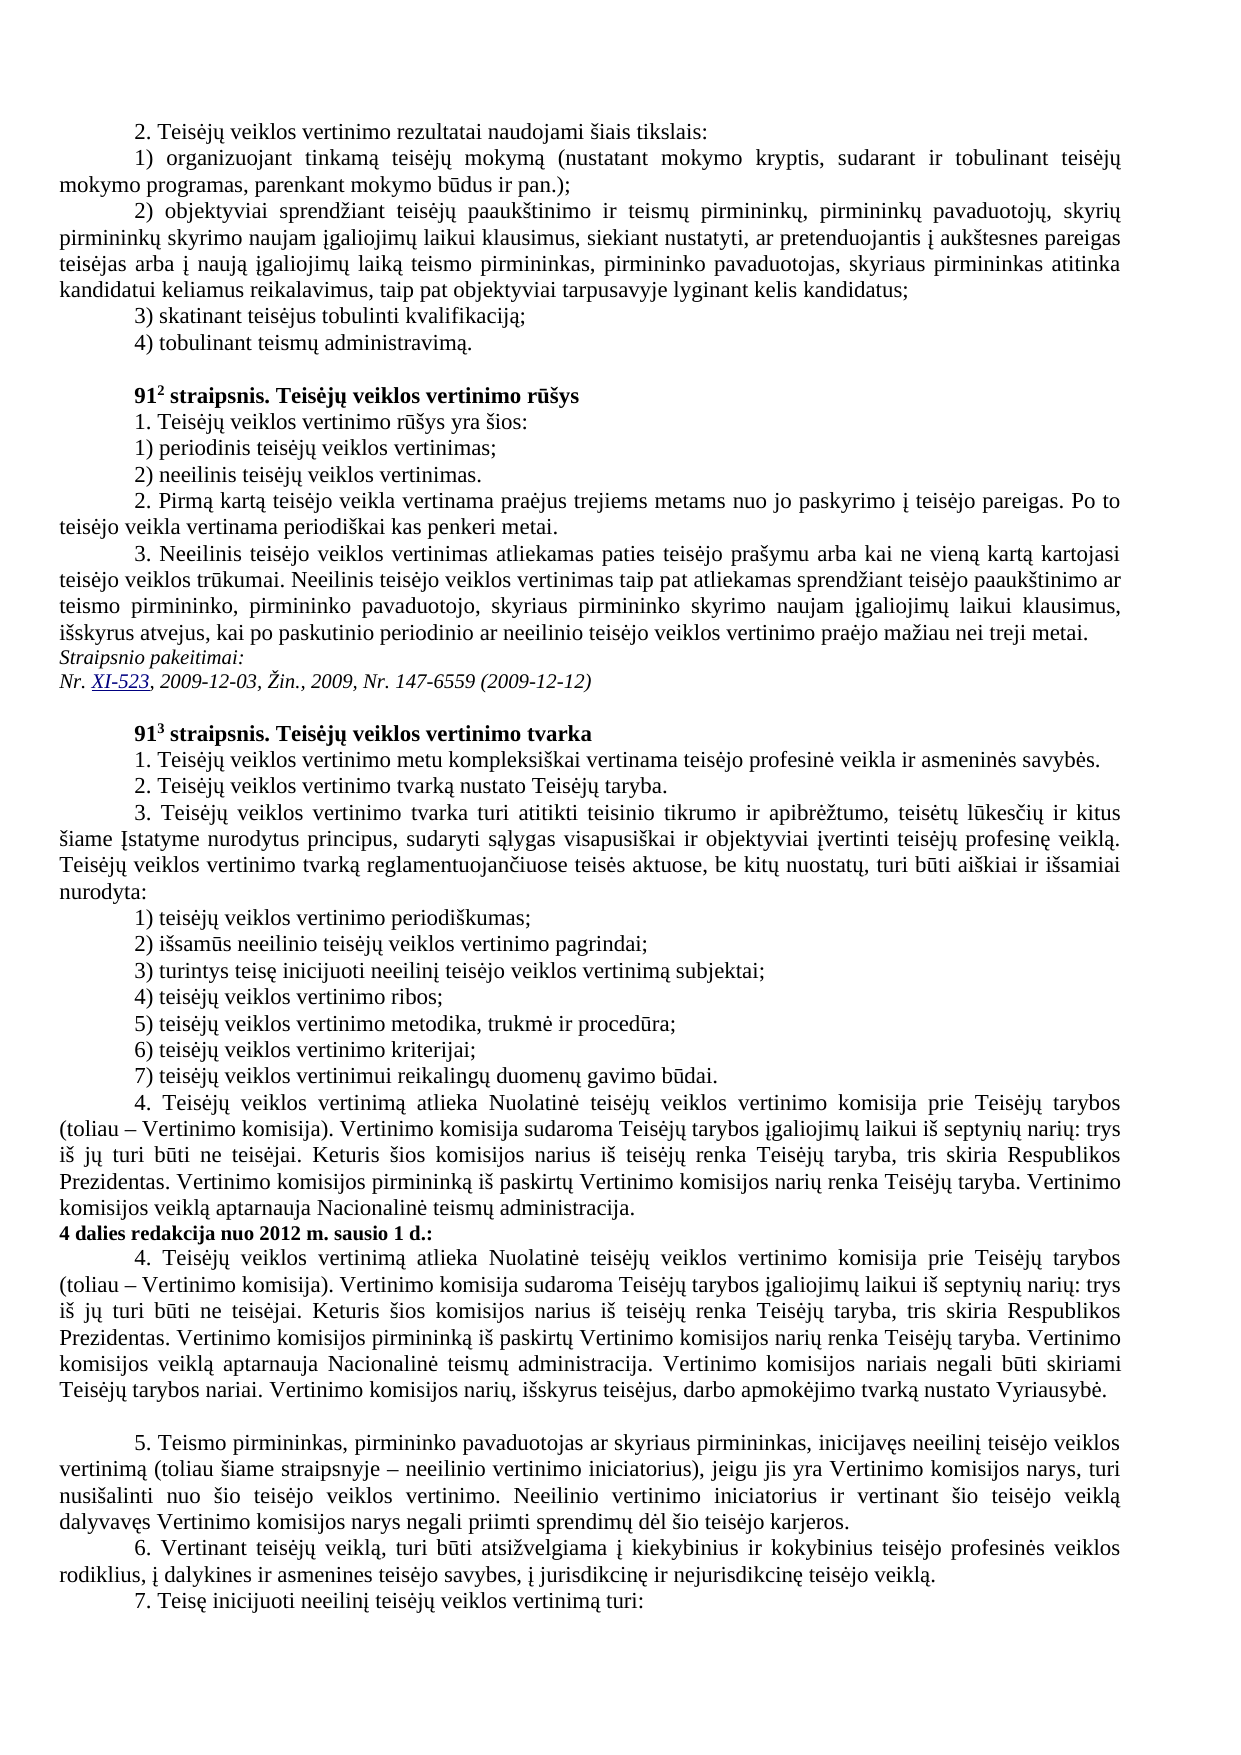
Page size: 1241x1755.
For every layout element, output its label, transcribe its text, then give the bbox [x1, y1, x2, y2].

text 2. Teisėjų veiklos vertinimo tvarką nustato Teisėjų taryba. [59, 772, 1122, 799]
text 2) objektyviai sprendžiant teisėjų paaukštinimo ir teismų pirmininkų, pirmininkų pavaduotojų, skyrių pirmininkų skyrimo naujam įgaliojimų laikui klausimus, siekiant nustatyti, ar pretenduojantis į aukštesnes pareigas teisėjas arba į naują įgaliojimų laiką teismo pirmininkas, pirmininko pavaduotojas, skyriaus pirmininkas atitinka kandidatui keliamus reikalavimus, taip pat objektyviai tarpusavyje lyginant kelis kandidatus; [59, 197, 1122, 303]
text Nr. XI-523, 2009-12-03, Žin., 2009, Nr. 147-6559 (2009-12-12) [59, 669, 1122, 693]
text 1. Teisėjų veiklos vertinimo rūšys yra šios: [59, 408, 1122, 434]
text 2) išsamūs neeilinio teisėjų veiklos vertinimo pagrindai; [59, 931, 1122, 957]
text 2. Teisėjų veiklos vertinimo rezultatai naudojami šiais tikslais: [59, 118, 1122, 144]
text 4) tobulinant teismų administravimą. [59, 329, 1122, 355]
text 7) teisėjų veiklos vertinimui reikalingų duomenų gavimo būdai. [59, 1062, 1122, 1089]
text 1) teisėjų veiklos vertinimo periodiškumas; [59, 904, 1122, 931]
text 4. Teisėjų veiklos vertinimą atlieka Nuolatinė teisėjų veiklos vertinimo komisija prie Teisėjų tarybos (toliau – Vertinimo komisija). Vertinimo komisija sudaroma Teisėjų tarybos įgaliojimų laikui iš septynių narių: trys iš jų turi būti ne teisėjai. Keturis šios komisijos narius iš teisėjų renka Teisėjų taryba, tris skiria Respublikos Prezidentas. Vertinimo komisijos pirmininką iš paskirtų Vertinimo komisijos narių renka Teisėjų taryba. Vertinimo komisijos veiklą aptarnauja Nacionalinė teismų administracija. Vertinimo komisijos nariais negali būti skiriami Teisėjų tarybos nariai. Vertinimo komisijos narių, išskyrus teisėjus, darbo apmokėjimo tvarką nustato Vyriausybė. [59, 1244, 1122, 1403]
text 912 straipsnis. Teisėjų veiklos vertinimo rūšys [59, 382, 1122, 408]
text 5) teisėjų veiklos vertinimo metodika, trukmė ir procedūra; [59, 1009, 1122, 1036]
text 2. Pirmą kartą teisėjo veikla vertinama praėjus trejiems metams nuo jo paskyrimo į teisėjo pareigas. Po to teisėjo veikla vertinama periodiškai kas penkeri metai. [59, 487, 1122, 540]
text 1) periodinis teisėjų veiklos vertinimas; [59, 434, 1122, 461]
text 2) neeilinis teisėjų veiklos vertinimas. [59, 461, 1122, 487]
text 1. Teisėjų veiklos vertinimo metu kompleksiškai vertinama teisėjo profesinė veikla ir asmeninės savybės. [59, 746, 1122, 772]
text 6. Vertinant teisėjų veiklą, turi būti atsižvelgiama į kiekybinius ir kokybinius teisėjo profesinės veiklos rodiklius, į dalykines ir asmenines teisėjo savybes, į jurisdikcinę ir nejurisdikcinę teisėjo veiklą. [59, 1534, 1122, 1587]
text 4) teisėjų veiklos vertinimo ribos; [59, 983, 1122, 1009]
text 4 dalies redakcija nuo 2012 m. sausio 1 d.: [59, 1220, 1122, 1244]
text 6) teisėjų veiklos vertinimo kriterijai; [59, 1036, 1122, 1062]
text 4. Teisėjų veiklos vertinimą atlieka Nuolatinė teisėjų veiklos vertinimo komisija prie Teisėjų tarybos (toliau – Vertinimo komisija). Vertinimo komisija sudaroma Teisėjų tarybos įgaliojimų laikui iš septynių narių: trys iš jų turi būti ne teisėjai. Keturis šios komisijos narius iš teisėjų renka Teisėjų taryba, tris skiria Respublikos Prezidentas. Vertinimo komisijos pirmininką iš paskirtų Vertinimo komisijos narių renka Teisėjų taryba. Vertinimo komisijos veiklą aptarnauja Nacionalinė teismų administracija. [59, 1089, 1122, 1220]
text Straipsnio pakeitimai: [59, 645, 1122, 669]
text 3. Neeilinis teisėjo veiklos vertinimas atliekamas paties teisėjo prašymu arba kai ne vieną kartą kartojasi teisėjo veiklos trūkumai. Neeilinis teisėjo veiklos vertinimas taip pat atliekamas sprendžiant teisėjo paaukštinimo ar teismo pirmininko, pirmininko pavaduotojo, skyriaus pirmininko skyrimo naujam įgaliojimų laikui klausimus, išskyrus atvejus, kai po paskutinio periodinio ar neeilinio teisėjo veiklos vertinimo praėjo mažiau nei treji metai. [59, 540, 1122, 645]
text 3) skatinant teisėjus tobulinti kvalifikaciją; [59, 303, 1122, 329]
text 913 straipsnis. Teisėjų veiklos vertinimo tvarka [59, 720, 1122, 746]
text 7. Teisę inicijuoti neeilinį teisėjų veiklos vertinimą turi: [59, 1587, 1122, 1613]
text 3) turintys teisę inicijuoti neeilinį teisėjo veiklos vertinimą subjektai; [59, 957, 1122, 983]
text 3. Teisėjų veiklos vertinimo tvarka turi atitikti teisinio tikrumo ir apibrėžtumo, teisėtų lūkesčių ir kitus šiame Įstatyme nurodytus principus, sudaryti sąlygas visapusiškai ir objektyviai įvertinti teisėjų profesinę veiklą. Teisėjų veiklos vertinimo tvarką reglamentuojančiuose teisės aktuose, be kitų nuostatų, turi būti aiškiai ir išsamiai nurodyta: [59, 799, 1122, 904]
text 5. Teismo pirmininkas, pirmininko pavaduotojas ar skyriaus pirmininkas, inicijavęs neeilinį teisėjo veiklos vertinimą (toliau šiame straipsnyje – neeilinio vertinimo iniciatorius), jeigu jis yra Vertinimo komisijos narys, turi nusišalinti nuo šio teisėjo veiklos vertinimo. Neeilinio vertinimo iniciatorius ir vertinant šio teisėjo veiklą dalyvavęs Vertinimo komisijos narys negali priimti sprendimų dėl šio teisėjo karjeros. [59, 1429, 1122, 1534]
text 1) organizuojant tinkamą teisėjų mokymą (nustatant mokymo kryptis, sudarant ir tobulinant teisėjų mokymo programas, parenkant mokymo būdus ir pan.); [59, 144, 1122, 197]
